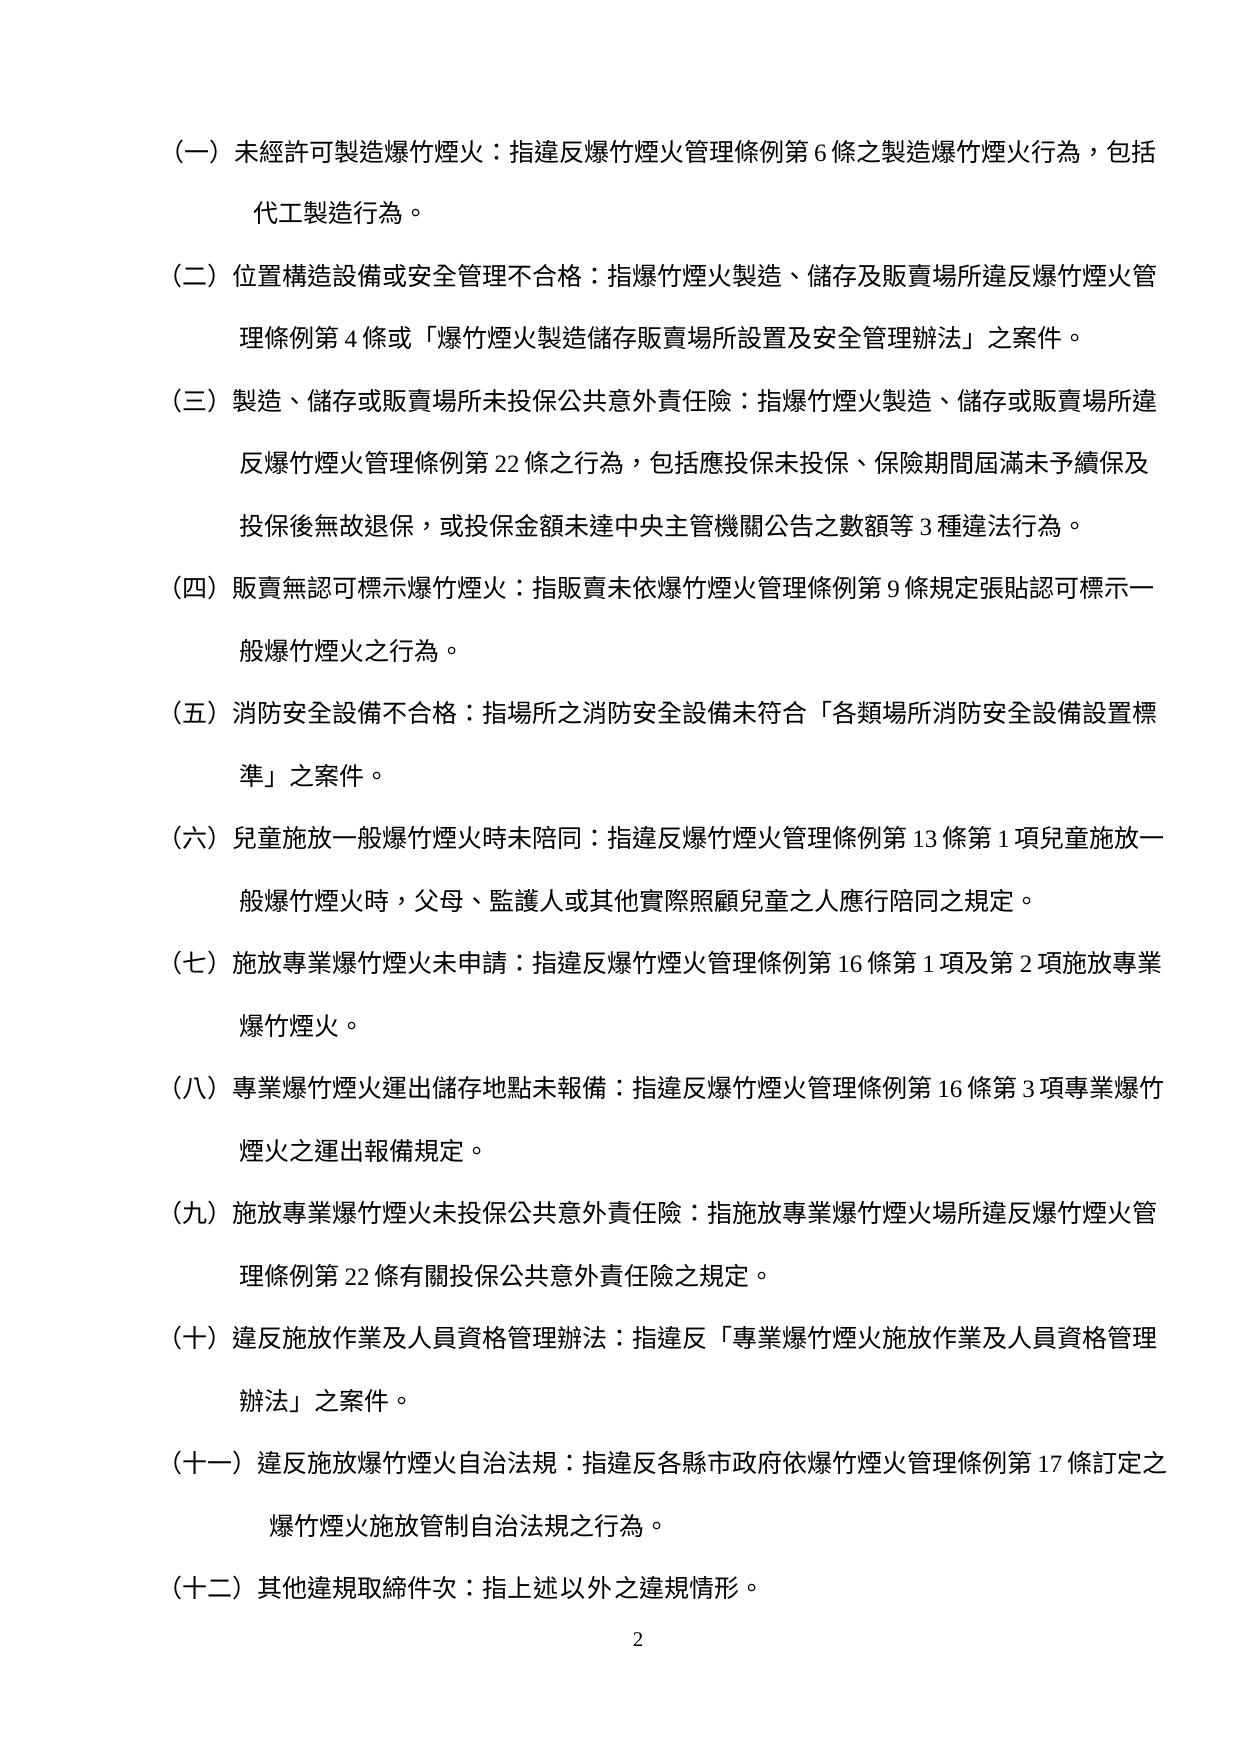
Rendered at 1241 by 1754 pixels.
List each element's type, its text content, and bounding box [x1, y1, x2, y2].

text （三）製造、儲存或販賣場所未投保公共意外責任險：指爆竹煙火製造、儲存或販賣場所違反爆竹煙火管理條例第22條之行為，包括應投保未投保、保險期間屆滿未予續保及投保後無故退保，或投保金額未達中央主管機關公告之數額等3種違法行為。 [151, 358, 1169, 545]
text （一）未經許可製造爆竹煙火：指違反爆竹煙火管理條例第6條之製造爆竹煙火行為，包括代工製造行為。 [151, 108, 1169, 233]
text （六）兒童施放一般爆竹煙火時未陪同：指違反爆竹煙火管理條例第13條第1項兒童施放一般爆竹煙火時，父母、監護人或其他實際照顧兒童之人應行陪同之規定。 [151, 795, 1169, 920]
text （二）位置構造設備或安全管理不合格：指爆竹煙火製造、儲存及販賣場所違反爆竹煙火管理條例第4條或「爆竹煙火製造儲存販賣場所設置及安全管理辦法」之案件。 [151, 233, 1169, 358]
text （十二）其他違規取締件次：指上述以外之違規情形。 [151, 1545, 1169, 1608]
text （九）施放專業爆竹煙火未投保公共意外責任險：指施放專業爆竹煙火場所違反爆竹煙火管理條例第22條有關投保公共意外責任險之規定。 [151, 1170, 1169, 1295]
text （十）違反施放作業及人員資格管理辦法：指違反「專業爆竹煙火施放作業及人員資格管理辦法」之案件。 [151, 1295, 1169, 1420]
text （八）專業爆竹煙火運出儲存地點未報備：指違反爆竹煙火管理條例第16條第3項專業爆竹煙火之運出報備規定。 [151, 1045, 1169, 1170]
text （七）施放專業爆竹煙火未申請：指違反爆竹煙火管理條例第16條第1項及第2項施放專業爆竹煙火。 [151, 920, 1169, 1045]
text （五）消防安全設備不合格：指場所之消防安全設備未符合「各類場所消防安全設備設置標準」之案件。 [151, 670, 1169, 795]
text （四）販賣無認可標示爆竹煙火：指販賣未依爆竹煙火管理條例第9條規定張貼認可標示一般爆竹煙火之行為。 [151, 545, 1169, 670]
text （十一）違反施放爆竹煙火自治法規：指違反各縣市政府依爆竹煙火管理條例第17條訂定之爆竹煙火施放管制自治法規之行為。 [151, 1420, 1169, 1545]
